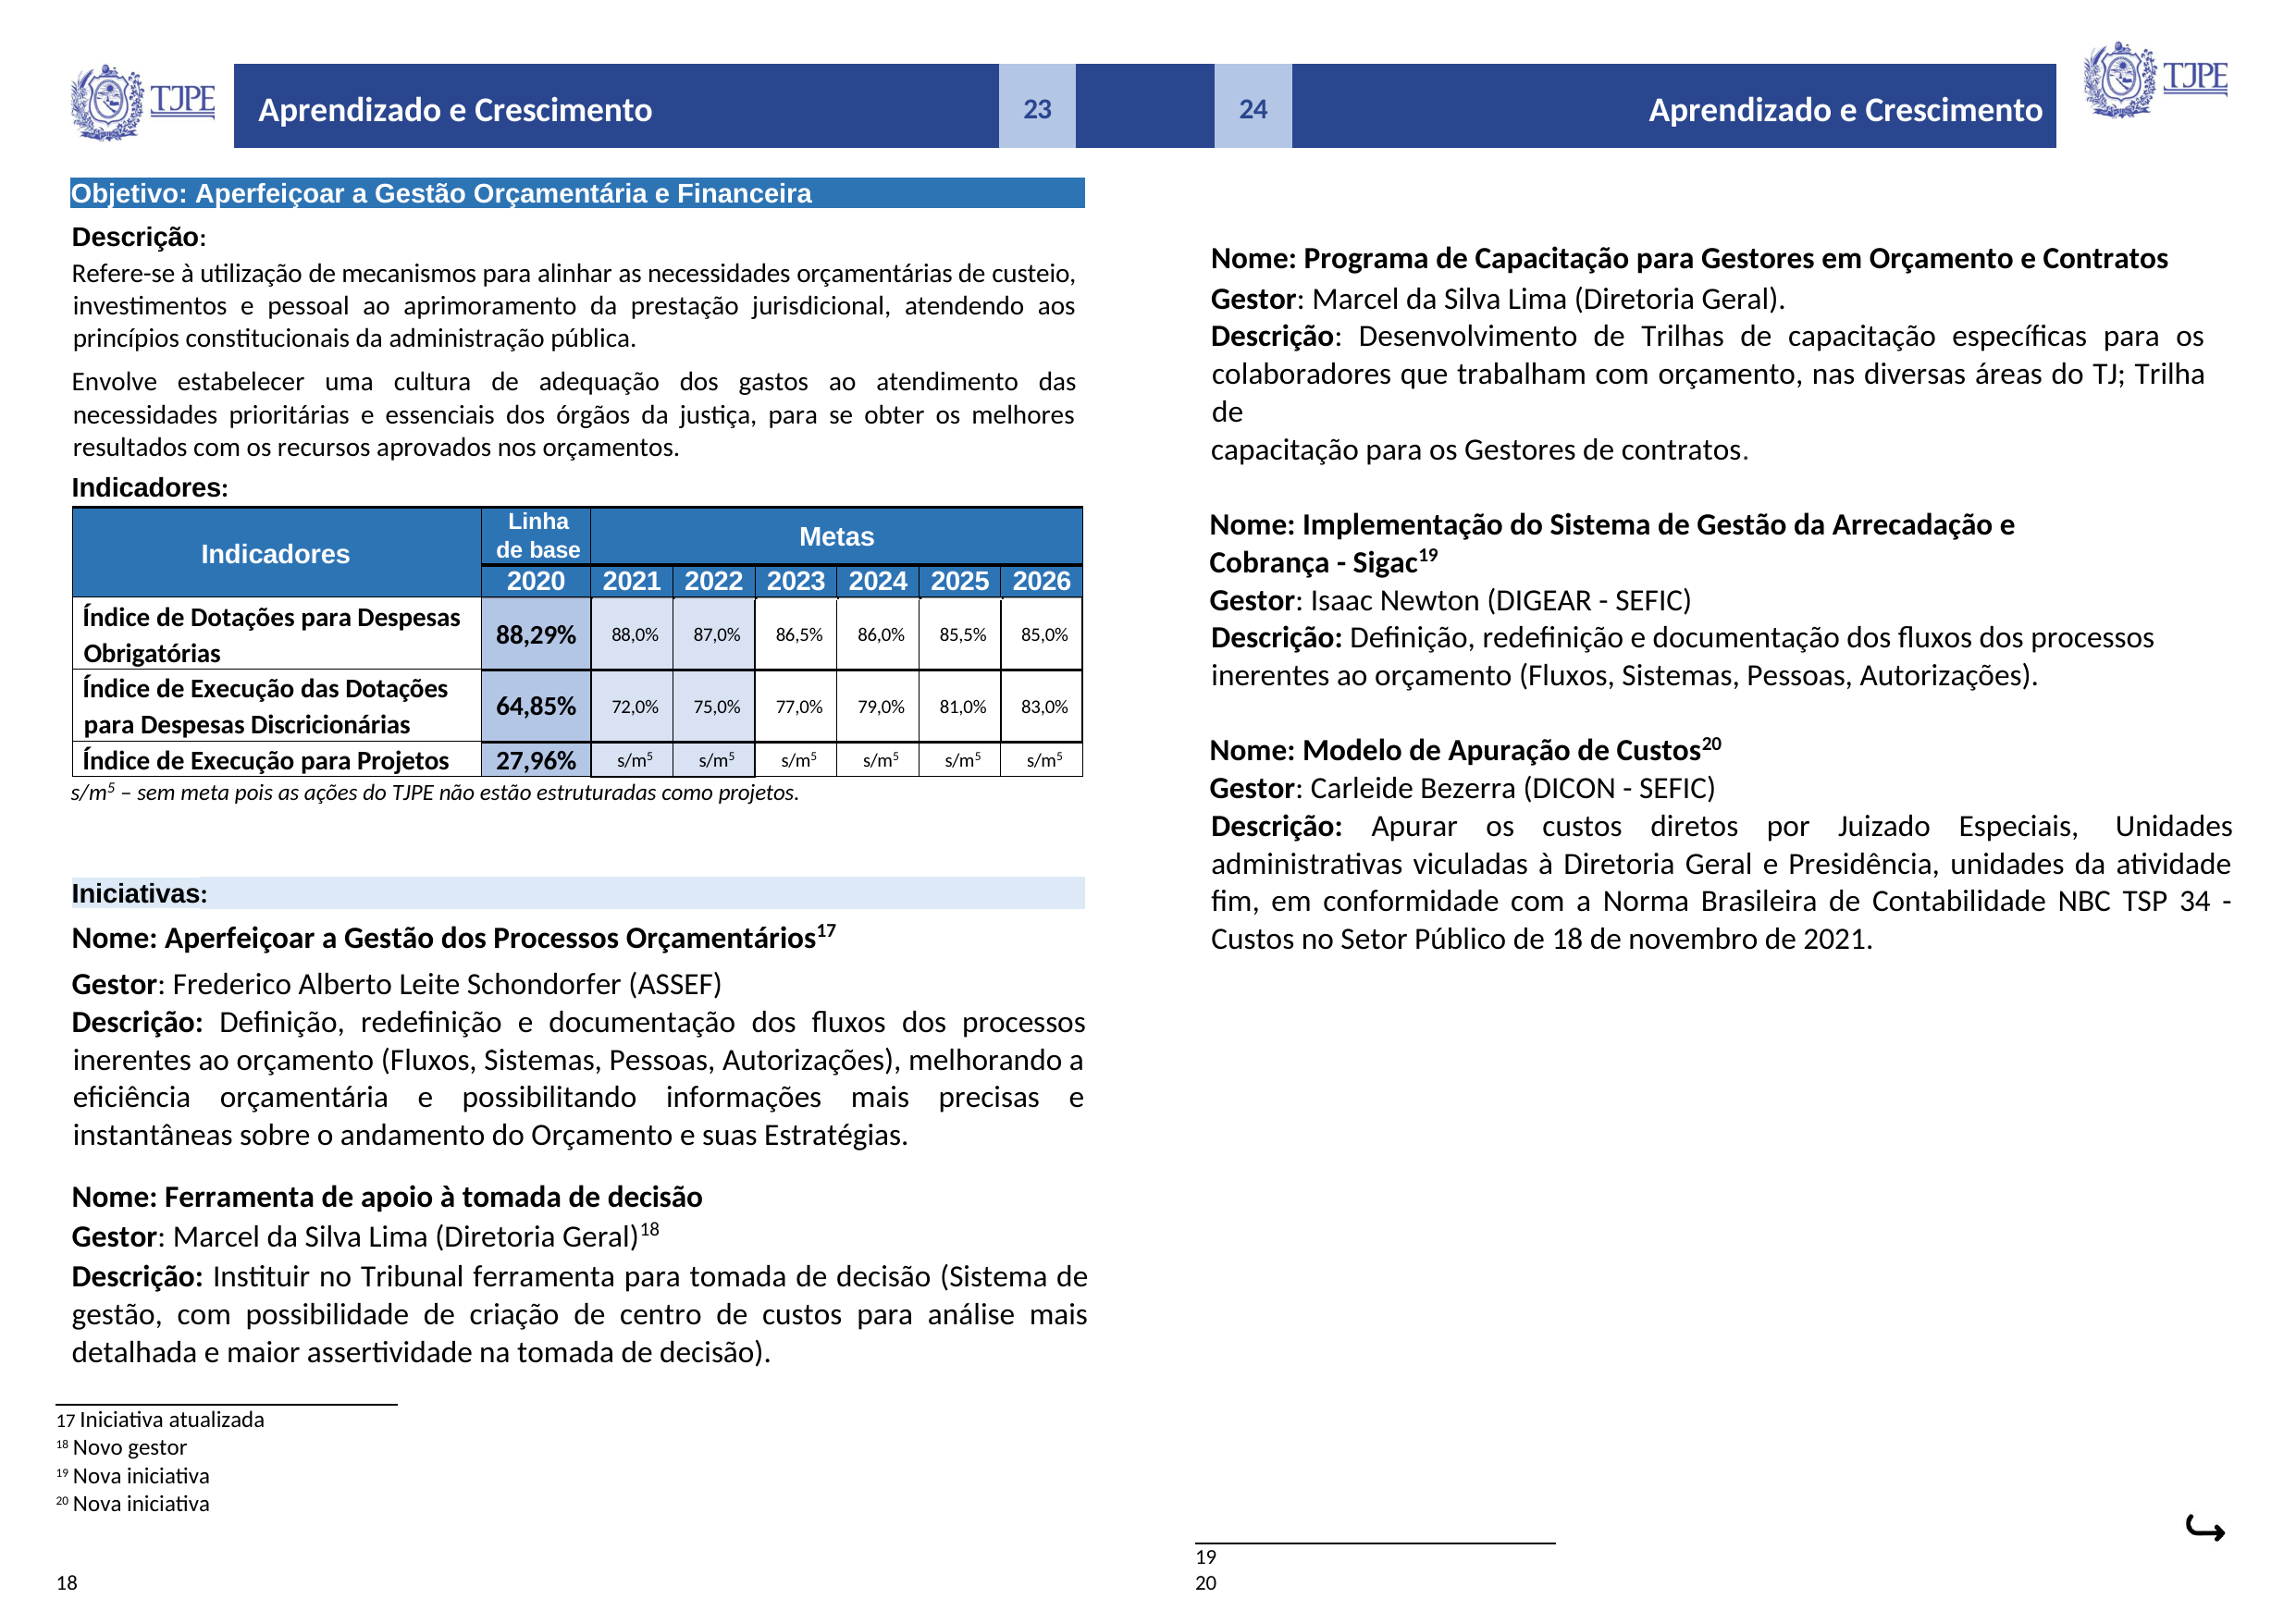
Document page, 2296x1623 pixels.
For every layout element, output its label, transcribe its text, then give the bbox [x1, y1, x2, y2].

table_header Aprendizado e Crescimento [1292, 64, 2056, 148]
text s/m5 – sem meta pois as ações do TJPE não estão estruturadas como projetos. [70, 778, 1090, 805]
table_cell 83,0% [1002, 671, 1081, 741]
table_cell s/m5 [837, 744, 919, 776]
table_cell 2026 [1001, 567, 1082, 596]
table_cell 2022 [673, 567, 755, 596]
table_cell s/m5 [920, 744, 1000, 776]
table_cell s/m5 [756, 744, 836, 776]
text Nome: Aperfeiçoar a Gestão dos Processos Orçamentários [71, 918, 926, 956]
text Nome: Programa de Capacitação para Gestores em Orçamento e Contratos [1211, 239, 2235, 277]
table_cell 85,0% [1002, 599, 1081, 669]
text investimentos e pessoal ao aprimoramento da prestação jurisdicional, atendendo aos princípios constitucionais da administração pública. [72, 289, 1077, 354]
text Descrição: Definição, redefinição e documentação dos fluxos dos processos inerentes ao orçamento (Fluxos, Sistemas, Pessoas, Autorizações), melhorando a eficiência orçamentária e possibilitando informações mais precisas e instantâneas sobre o andamento do Orçamento e suas Estratégias. [71, 1002, 1086, 1153]
table_cell Índice de Dotações para Despesas Obrigatórias [73, 597, 481, 669]
table_cell Índice de Execução das Dotações para Despesas Discricionárias [73, 670, 481, 741]
table_cell 64,85% [482, 671, 590, 741]
table_cell 72,0% [592, 671, 673, 741]
text Indicadores: [71, 471, 1090, 503]
table_cell s/m5 [592, 744, 673, 776]
text Gestor: Isaac Newton (DIGEAR - SEFIC) [1209, 580, 2122, 618]
table_cell 86,0% [837, 599, 919, 669]
text Gestor: Marcel da Silva Lima (Diretoria Geral) [71, 1217, 1090, 1255]
table_cell 88,29% [482, 600, 590, 669]
text Iniciativa atualizada [56, 1405, 1090, 1432]
text 20 Nova iniciativa [56, 1490, 1090, 1518]
text Descrição: Definição, redefinição e documentação dos fluxos dos processos inerentes ao orçamento (Fluxos, Sistemas, Pessoas, Autorizações). [1211, 618, 2247, 694]
table_header Indicadores [73, 509, 481, 596]
text Nome: Modelo de Apuração de Custos [1209, 731, 2122, 768]
text Gestor: Carleide Bezerra (DICON - SEFIC) [1209, 768, 2122, 806]
text Nome: Implementação do Sistema de Gestão da Arrecadação e Cobrança - Sigac [1209, 505, 2122, 580]
table_cell s/m5 [673, 744, 754, 776]
table_cell 2020 [482, 567, 590, 596]
table_cell 2021 [591, 567, 673, 596]
table_cell 2025 [920, 567, 1000, 596]
table_header 24 [1215, 64, 1292, 148]
text Gestor: Marcel da Silva Lima (Diretoria Geral). [1211, 279, 2235, 316]
table_cell 81,0% [920, 671, 1000, 741]
text Objetivo: Aperfeiçoar a Gestão Orçamentária e Financeira Descrição: [70, 178, 1086, 252]
table_cell 75,0% [673, 671, 754, 741]
table_cell 77,0% [756, 671, 836, 741]
table_cell 85,5% [920, 599, 1000, 669]
text Gestor: Frederico Alberto Leite Schondorfer (ASSEF) [71, 965, 926, 1002]
text Descrição: Instituir no Tribunal ferramenta para tomada de decisão (Sistema de gestão, com possibilidade de criação de centro de custos para análise mais detalhada e maior assertividade na tomada de decisão). [71, 1257, 1090, 1370]
table_header Aprendizado e Crescimento [234, 64, 999, 148]
table_header Metas [591, 509, 1082, 563]
table_cell 2023 [756, 567, 836, 596]
text capacitação para os Gestores de contratos. [1211, 429, 2272, 467]
text 18 Novo gestor [56, 1432, 1090, 1461]
text Envolve estabelecer uma cultura de adequação dos gastos ao atendimento das necessidades prioritárias e essenciais dos órgãos da justiça, para se obter os melhores resultados com os recursos aprovados nos orçamentos. [71, 364, 1077, 463]
table_header [1076, 64, 1215, 148]
table_header 23 [999, 64, 1076, 148]
text Refere-se à utilização de mecanismos para alinhar as necessidades orçamentárias de custeio, [71, 264, 1090, 287]
subtitle Nome: Ferramenta de apoio à tomada de decisão [71, 1176, 1090, 1214]
table_cell 79,0% [837, 671, 919, 741]
text Iniciativas: [71, 877, 1090, 909]
text 19 Nova iniciativa [56, 1461, 1090, 1490]
table_cell 86,5% [756, 599, 836, 669]
table_cell 87,0% [673, 599, 754, 669]
text Descrição: Apurar os custos diretos por Juizado Especiais, Unidades administrativas viculadas à Diretoria Geral e Presidência, unidades da atividade fim, em conformidade com a Norma Brasileira de Contabilidade NBC TSP 34 - Custos no Setor Público de 18 de novembro de 2021. [1211, 806, 2233, 957]
table_cell s/m5 [1001, 744, 1082, 776]
table_header Linha de base [482, 509, 590, 563]
table_cell Índice de Execução para Projetos [73, 742, 481, 776]
table_cell 27,96% [482, 744, 590, 776]
table_cell 2024 [837, 567, 919, 596]
table_cell 88,0% [592, 600, 673, 669]
text Descrição: Desenvolvimento de Trilhas de capacitação específicas para os colaboradores que trabalham com orçamento, nas diversas áreas do TJ; Trilha de [1211, 316, 2205, 429]
